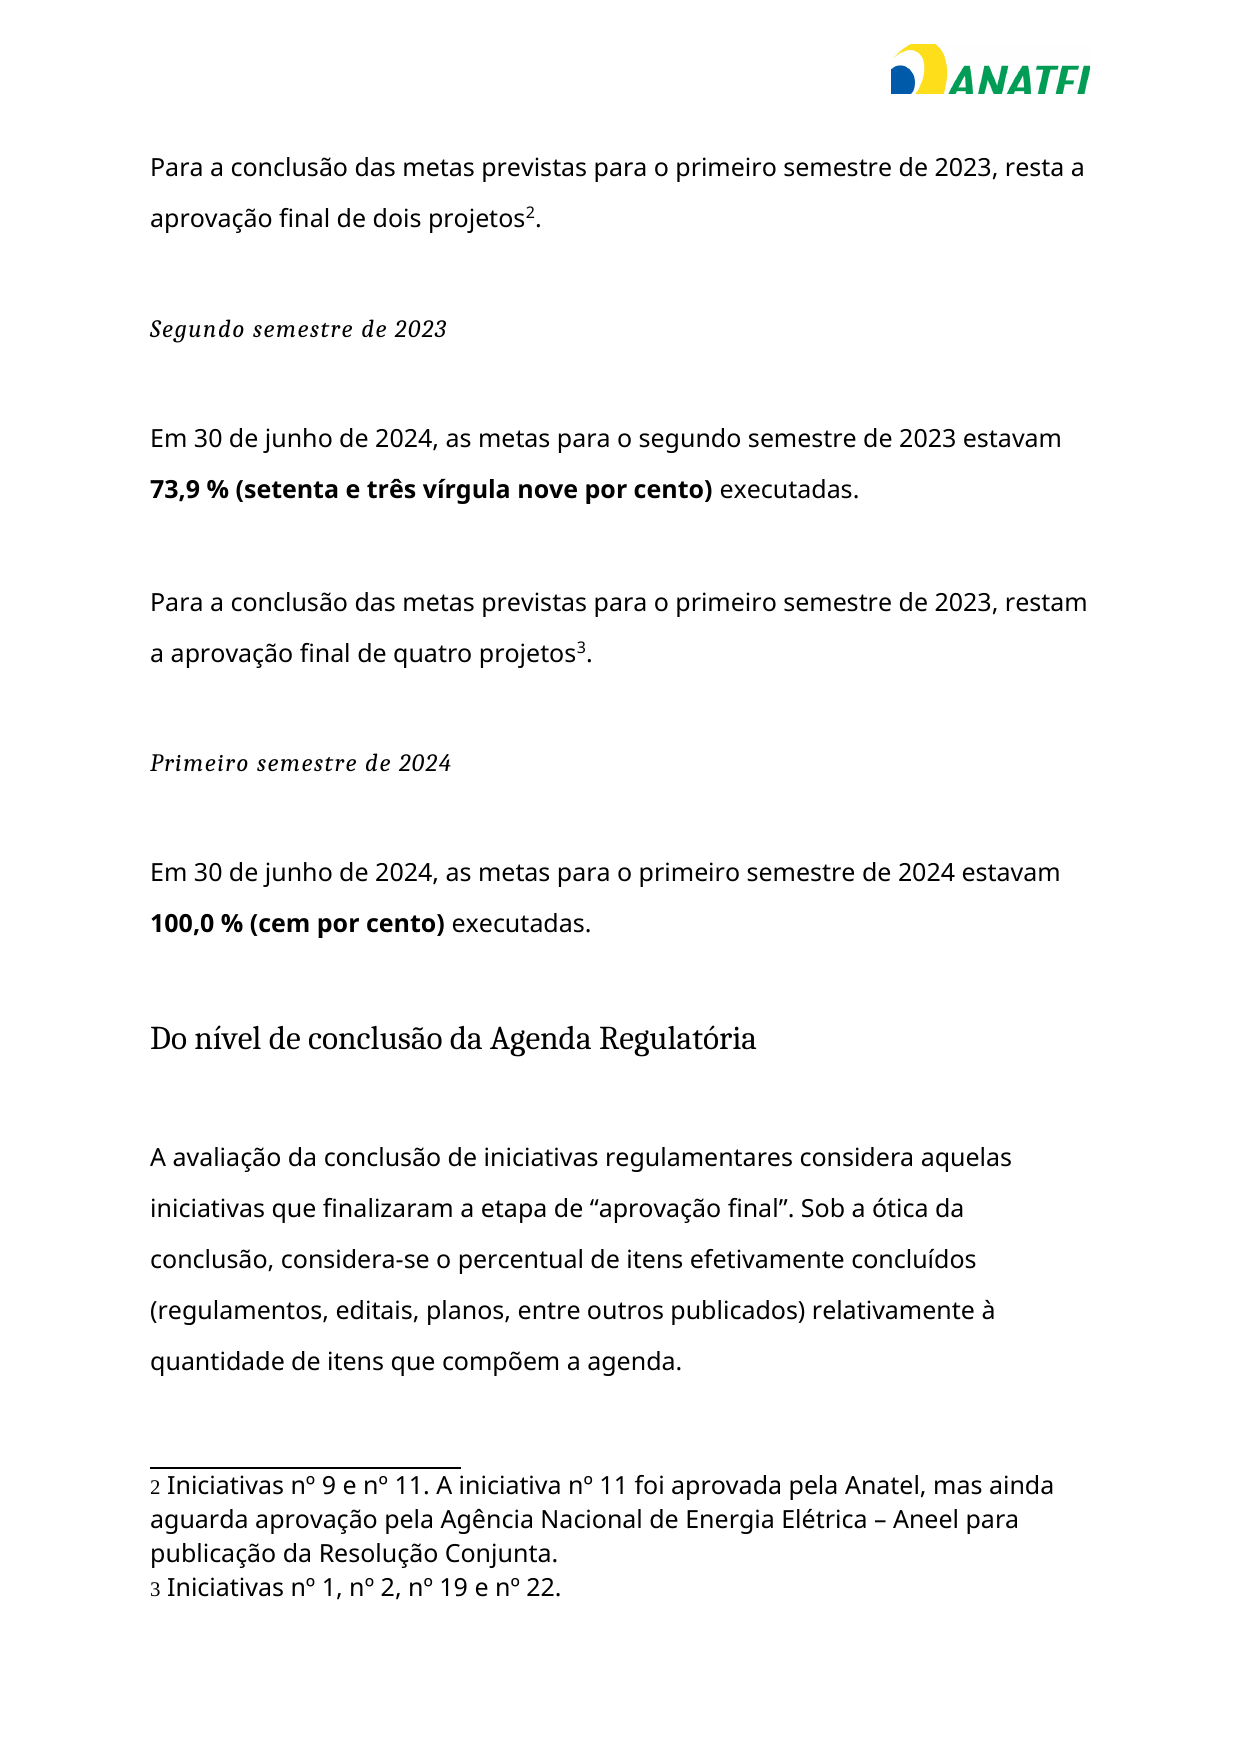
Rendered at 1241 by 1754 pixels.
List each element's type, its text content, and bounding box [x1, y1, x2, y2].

text Para a conclusão das metas previstas para o primeiro semestre de 2023, restam a aprovação final de quatro projetos. [150, 585, 1090, 670]
text Segundo semestre de 2023 [150, 314, 1090, 343]
text Em 30 de junho de 2024, as metas para o primeiro semestre de 2024 estavam 100,0 % (cem por cento) executadas. [150, 855, 1090, 940]
subtitle Do nível de conclusão da Agenda Regulatória [150, 1019, 1090, 1058]
text Para a conclusão das metas previstas para o primeiro semestre de 2023, resta a aprovação final de dois projetos. [150, 150, 1090, 235]
text Em 30 de junho de 2024, as metas para o segundo semestre de 2023 estavam 73,9 % (setenta e três vírgula nove por cento) executadas. [150, 420, 1090, 505]
text Iniciativas nº 1, nº 2, nº 19 e nº 22. [150, 1570, 1090, 1604]
text A avaliação da conclusão de iniciativas regulamentares considera aquelas iniciativas que finalizaram a etapa de “aprovação final”. Sob a ótica da conclusão, considera-se o percentual de itens efetivamente concluídos (regulamentos, editais, planos, entre outros publicados) relativamente à quantidade de itens que compõem a agenda. [150, 1139, 1090, 1378]
text Primeiro semestre de 2024 [150, 749, 1090, 778]
text Iniciativas nº 9 e nº 11. A iniciativa nº 11 foi aprovada pela Anatel, mas ainda aguarda aprovação pela Agência Nacional de Energia Elétrica – Aneel para publicação da Resolução Conjunta. [150, 1468, 1090, 1570]
